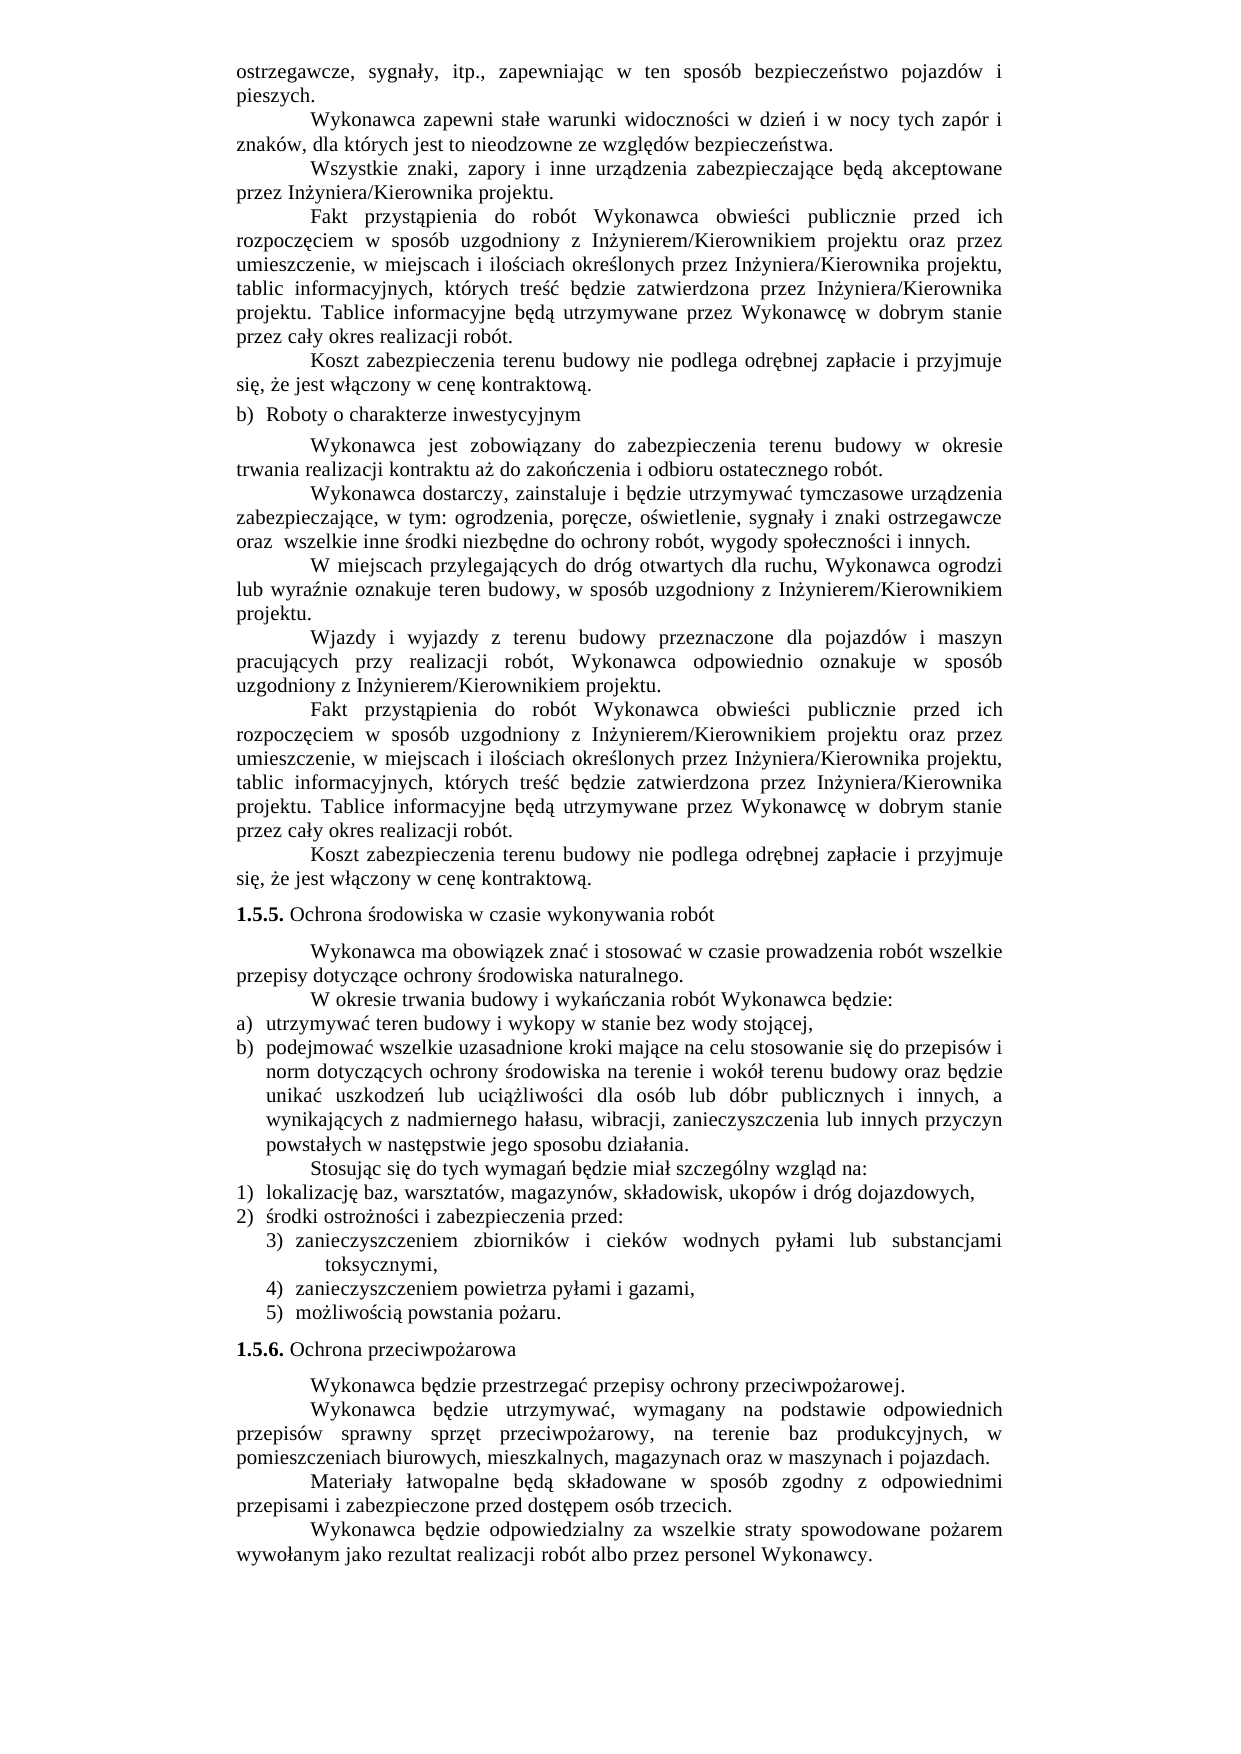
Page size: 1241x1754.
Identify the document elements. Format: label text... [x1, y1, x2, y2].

text Fakt przystąpienia do robót Wykonawca obwieści publicznie przed ich rozpoczęciem w sposób uzgodniony z Inżynierem/Kierownikiem projektu oraz przez umieszczenie, w miejscach i ilościach określonych przez Inżyniera/Kierownika projektu, tablic informacyjnych, których treść będzie zatwierdzona przez Inżyniera/Kierownika projektu. Tablice informacyjne będą utrzymywane przez Wykonawcę w dobrym stanie przez cały okres realizacji robót. [236, 697, 1004, 842]
list zanieczyszczeniem zbiorników i cieków wodnych pyłami lub substancjami toksycznymi, [266, 1228, 1004, 1276]
list możliwością powstania pożaru. [266, 1300, 1004, 1324]
list Roboty o charakterze inwestycyjnym [236, 402, 1004, 426]
text Wykonawca jest zobowiązany do zabezpieczenia terenu budowy w okresie trwania realizacji kontraktu aż do zakończenia i odbioru ostatecznego robót. [236, 433, 1004, 481]
text Wykonawca będzie odpowiedzialny za wszelkie straty spowodowane pożarem wywołanym jako rezultat realizacji robót albo przez personel Wykonawcy. [236, 1517, 1004, 1565]
text Koszt zabezpieczenia terenu budowy nie podlega odrębnej zapłacie i przyjmuje się, że jest włączony w cenę kontraktową. [236, 842, 1004, 890]
list lokalizację baz, warsztatów, magazynów, składowisk, ukopów i dróg dojazdowych, [236, 1179, 1004, 1203]
list podejmować wszelkie uzasadnione kroki mające na celu stosowanie się do przepisów i norm dotyczących ochrony środowiska na terenie i wokół terenu budowy oraz będzie unikać uszkodzeń lub uciążliwości dla osób lub dóbr publicznych i innych, a wynikających z nadmiernego hałasu, wibracji, zanieczyszczenia lub innych przyczyn powstałych w następstwie jego sposobu działania. [236, 1035, 1004, 1155]
list zanieczyszczeniem powietrza pyłami i gazami, [266, 1276, 1004, 1300]
text Wykonawca będzie utrzymywać, wymagany na podstawie odpowiednich przepisów sprawny sprzęt przeciwpożarowy, na terenie baz produkcyjnych, w pomieszczeniach biurowych, mieszkalnych, magazynach oraz w maszynach i pojazdach. [236, 1397, 1004, 1469]
text Wykonawca zapewni stałe warunki widoczności w dzień i w nocy tych zapór i znaków, dla których jest to nieodzowne ze względów bezpieczeństwa. [236, 107, 1004, 155]
text Wykonawca dostarczy, zainstaluje i będzie utrzymywać tymczasowe urządzenia zabezpieczające, w tym: ogrodzenia, poręcze, oświetlenie, sygnały i znaki ostrzegawcze oraz wszelkie inne środki niezbędne do ochrony robót, wygody społeczności i innych. [236, 481, 1004, 553]
text ostrzegawcze, sygnały, itp., zapewniając w ten sposób bezpieczeństwo pojazdów i pieszych. [236, 59, 1004, 107]
list środki ostrożności i zabezpieczenia przed: [236, 1203, 1004, 1228]
text Materiały łatwopalne będą składowane w sposób zgodny z odpowiednimi przepisami i zabezpieczone przed dostępem osób trzecich. [236, 1469, 1004, 1517]
subtitle 1.5.6. Ochrona przeciwpożarowa [236, 1336, 1004, 1360]
text W miejscach przylegających do dróg otwartych dla ruchu, Wykonawca ogrodzi lub wyraźnie oznakuje teren budowy, w sposób uzgodniony z Inżynierem/Kierownikiem projektu. [236, 553, 1004, 625]
text Koszt zabezpieczenia terenu budowy nie podlega odrębnej zapłacie i przyjmuje się, że jest włączony w cenę kontraktową. [236, 348, 1004, 396]
list utrzymywać teren budowy i wykopy w stanie bez wody stojącej, [236, 1011, 1004, 1035]
text Wykonawca będzie przestrzegać przepisy ochrony przeciwpożarowej. [236, 1373, 1004, 1397]
text Wszystkie znaki, zapory i inne urządzenia zabezpieczające będą akceptowane przez Inżyniera/Kierownika projektu. [236, 155, 1004, 203]
text Fakt przystąpienia do robót Wykonawca obwieści publicznie przed ich rozpoczęciem w sposób uzgodniony z Inżynierem/Kierownikiem projektu oraz przez umieszczenie, w miejscach i ilościach określonych przez Inżyniera/Kierownika projektu, tablic informacyjnych, których treść będzie zatwierdzona przez Inżyniera/Kierownika projektu. Tablice informacyjne będą utrzymywane przez Wykonawcę w dobrym stanie przez cały okres realizacji robót. [236, 203, 1004, 348]
text W okresie trwania budowy i wykańczania robót Wykonawca będzie: [236, 987, 1004, 1011]
text Wykonawca ma obowiązek znać i stosować w czasie prowadzenia robót wszelkie przepisy dotyczące ochrony środowiska naturalnego. [236, 939, 1004, 987]
subtitle 1.5.5. Ochrona środowiska w czasie wykonywania robót [236, 902, 1004, 926]
text Wjazdy i wyjazdy z terenu budowy przeznaczone dla pojazdów i maszyn pracujących przy realizacji robót, Wykonawca odpowiednio oznakuje w sposób uzgodniony z Inżynierem/Kierownikiem projektu. [236, 625, 1004, 697]
text Stosując się do tych wymagań będzie miał szczególny wzgląd na: [266, 1155, 1004, 1179]
